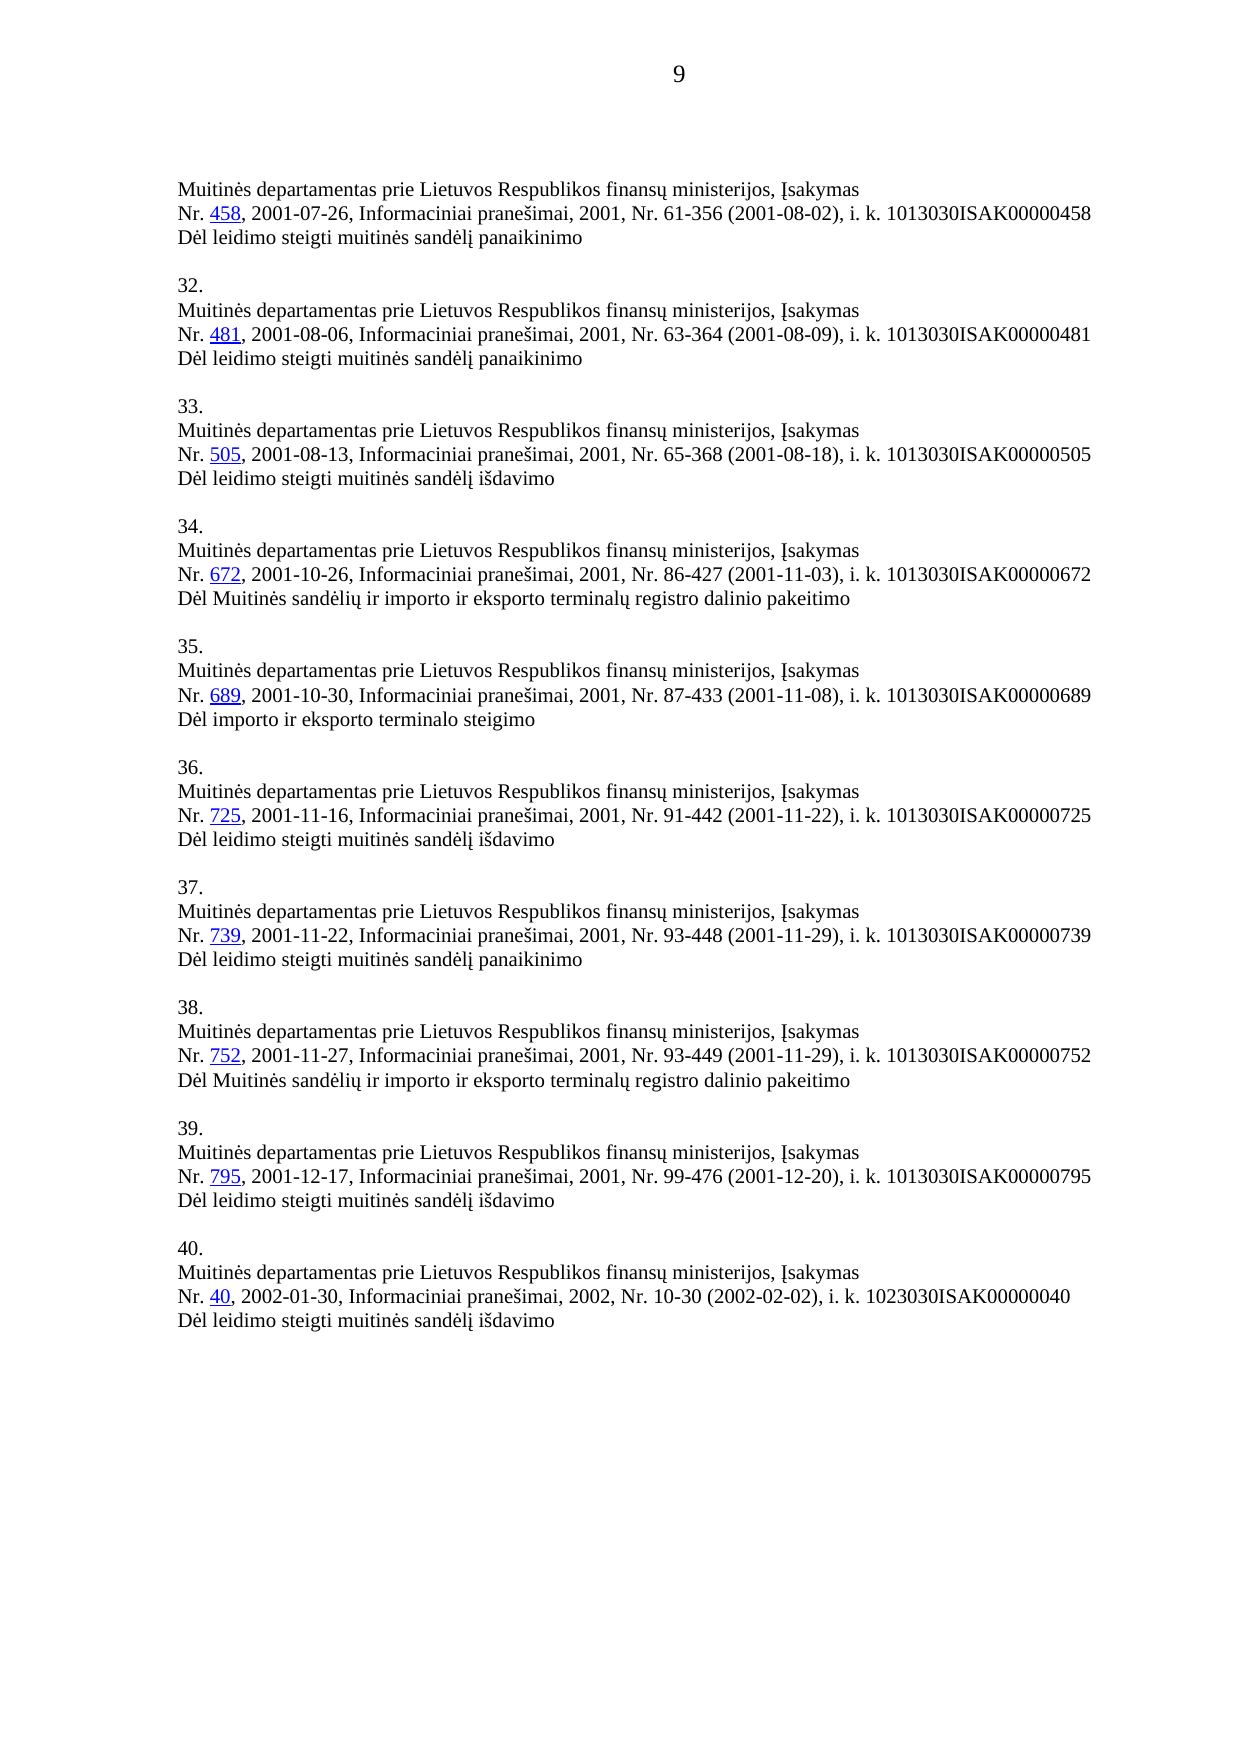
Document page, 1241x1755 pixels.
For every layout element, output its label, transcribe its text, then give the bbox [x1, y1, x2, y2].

text Nr. 672, 2001-10-26, Informaciniai pranešimai, 2001, Nr. 86-427 (2001-11-03), i. k. 1013030ISAK00000672 [177, 562, 1181, 586]
text Nr. 505, 2001-08-13, Informaciniai pranešimai, 2001, Nr. 65-368 (2001-08-18), i. k. 1013030ISAK00000505 [177, 442, 1181, 466]
text Muitinės departamentas prie Lietuvos Respublikos finansų ministerijos, Įsakymas [177, 899, 1181, 923]
text Dėl leidimo steigti muitinės sandėlį išdavimo [177, 466, 1181, 490]
text Dėl importo ir eksporto terminalo steigimo [177, 707, 1181, 731]
text Nr. 458, 2001-07-26, Informaciniai pranešimai, 2001, Nr. 61-356 (2001-08-02), i. k. 1013030ISAK00000458 [177, 201, 1181, 225]
text Muitinės departamentas prie Lietuvos Respublikos finansų ministerijos, Įsakymas [177, 418, 1181, 442]
text Nr. 40, 2002-01-30, Informaciniai pranešimai, 2002, Nr. 10-30 (2002-02-02), i. k. 1023030ISAK00000040 [177, 1284, 1181, 1308]
text Muitinės departamentas prie Lietuvos Respublikos finansų ministerijos, Įsakymas [177, 297, 1181, 322]
text Muitinės departamentas prie Lietuvos Respublikos finansų ministerijos, Įsakymas [177, 779, 1181, 803]
text Muitinės departamentas prie Lietuvos Respublikos finansų ministerijos, Įsakymas [177, 177, 1181, 201]
text Dėl leidimo steigti muitinės sandėlį išdavimo [177, 827, 1181, 851]
text 36. [177, 755, 1181, 779]
text Nr. 481, 2001-08-06, Informaciniai pranešimai, 2001, Nr. 63-364 (2001-08-09), i. k. 1013030ISAK00000481 [177, 322, 1181, 346]
text Muitinės departamentas prie Lietuvos Respublikos finansų ministerijos, Įsakymas [177, 1260, 1181, 1284]
text Nr. 689, 2001-10-30, Informaciniai pranešimai, 2001, Nr. 87-433 (2001-11-08), i. k. 1013030ISAK00000689 [177, 682, 1181, 707]
text 39. [177, 1116, 1181, 1140]
text Muitinės departamentas prie Lietuvos Respublikos finansų ministerijos, Įsakymas [177, 658, 1181, 682]
text Dėl Muitinės sandėlių ir importo ir eksporto terminalų registro dalinio pakeitimo [177, 586, 1181, 610]
text Dėl leidimo steigti muitinės sandėlį panaikinimo [177, 225, 1181, 249]
text 35. [177, 634, 1181, 658]
text Nr. 739, 2001-11-22, Informaciniai pranešimai, 2001, Nr. 93-448 (2001-11-29), i. k. 1013030ISAK00000739 [177, 923, 1181, 947]
text Dėl leidimo steigti muitinės sandėlį išdavimo [177, 1308, 1181, 1332]
text Nr. 795, 2001-12-17, Informaciniai pranešimai, 2001, Nr. 99-476 (2001-12-20), i. k. 1013030ISAK00000795 [177, 1164, 1181, 1188]
text 32. [177, 273, 1181, 297]
text Nr. 725, 2001-11-16, Informaciniai pranešimai, 2001, Nr. 91-442 (2001-11-22), i. k. 1013030ISAK00000725 [177, 803, 1181, 827]
text 33. [177, 394, 1181, 418]
text Muitinės departamentas prie Lietuvos Respublikos finansų ministerijos, Įsakymas [177, 538, 1181, 562]
text Dėl leidimo steigti muitinės sandėlį panaikinimo [177, 346, 1181, 370]
text Dėl leidimo steigti muitinės sandėlį panaikinimo [177, 947, 1181, 971]
text 37. [177, 875, 1181, 899]
text 34. [177, 514, 1181, 538]
text 38. [177, 995, 1181, 1019]
text Dėl Muitinės sandėlių ir importo ir eksporto terminalų registro dalinio pakeitimo [177, 1067, 1181, 1092]
text Nr. 752, 2001-11-27, Informaciniai pranešimai, 2001, Nr. 93-449 (2001-11-29), i. k. 1013030ISAK00000752 [177, 1043, 1181, 1067]
text Muitinės departamentas prie Lietuvos Respublikos finansų ministerijos, Įsakymas [177, 1140, 1181, 1164]
text 40. [177, 1236, 1181, 1260]
text Dėl leidimo steigti muitinės sandėlį išdavimo [177, 1188, 1181, 1212]
text Muitinės departamentas prie Lietuvos Respublikos finansų ministerijos, Įsakymas [177, 1019, 1181, 1043]
